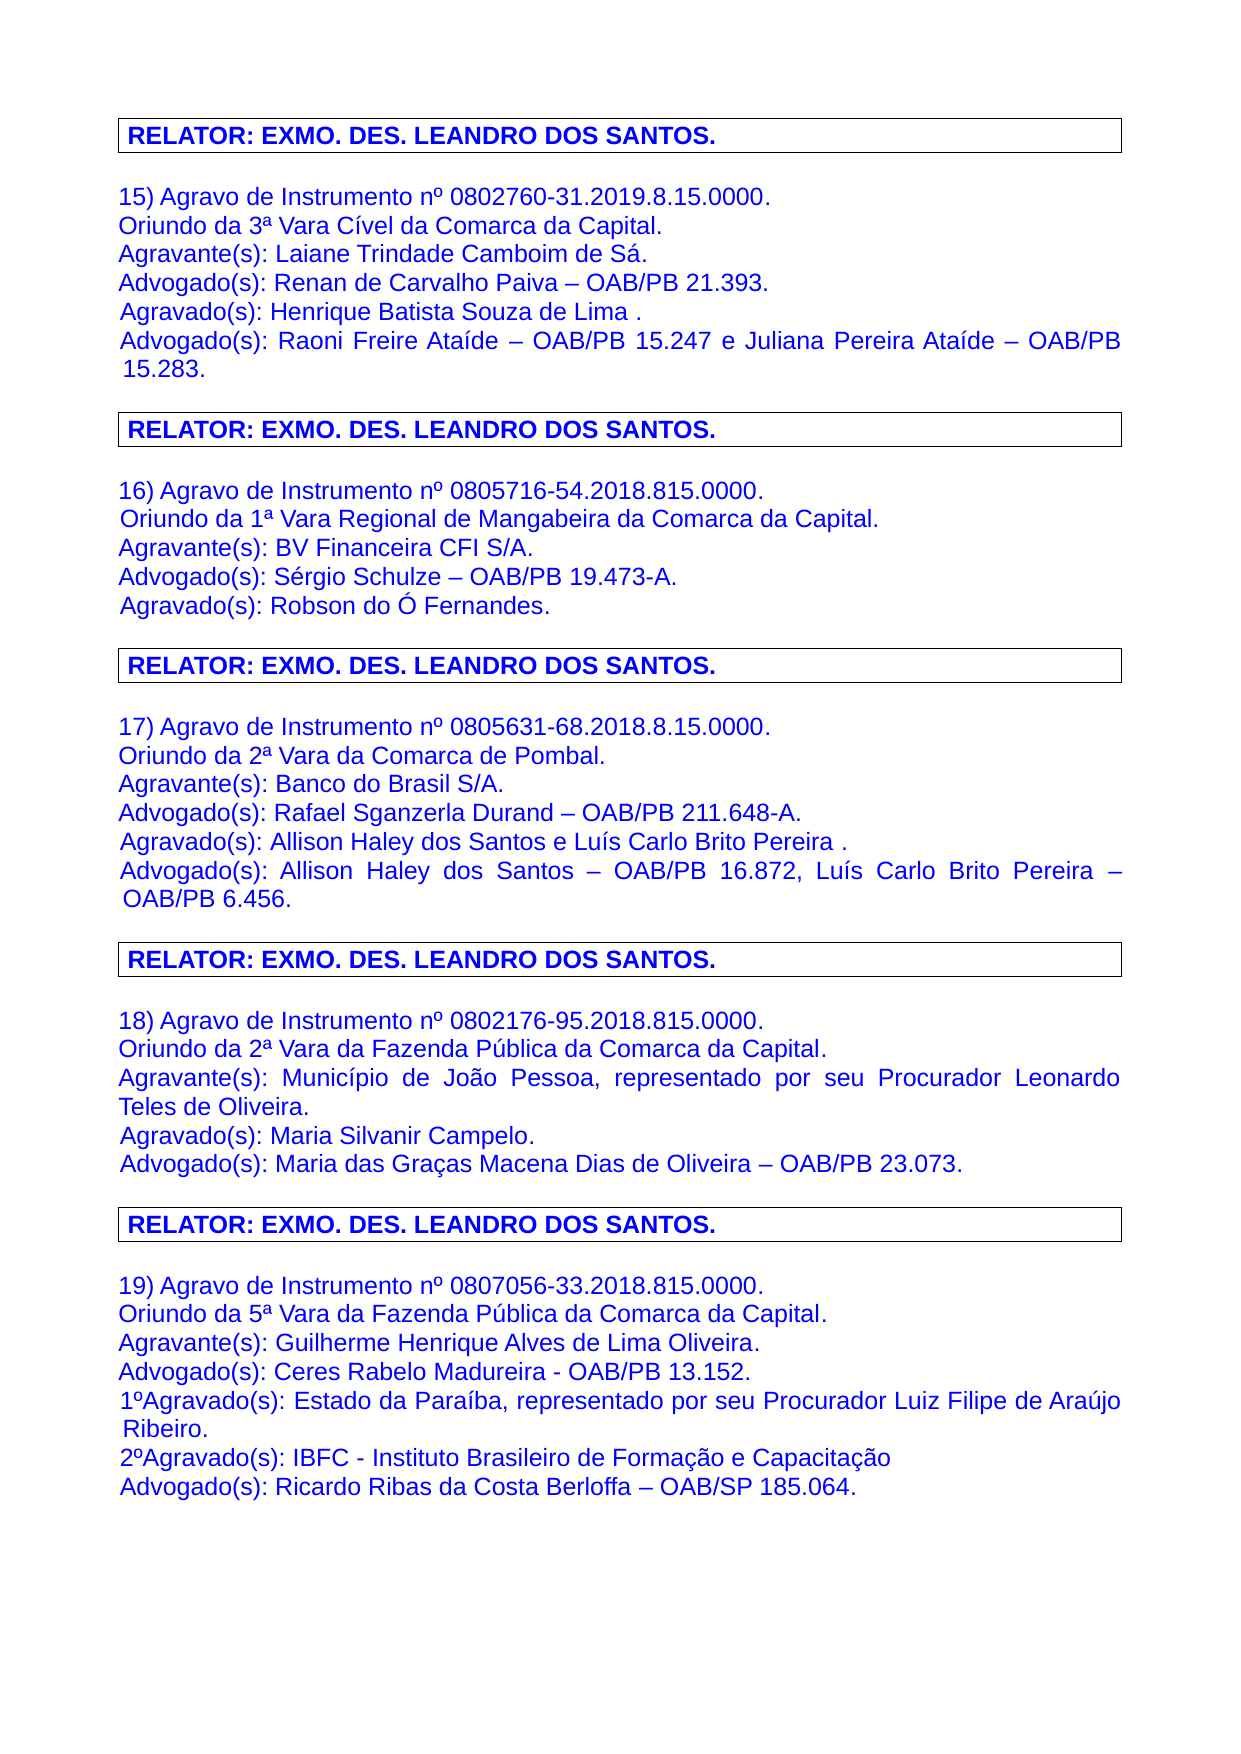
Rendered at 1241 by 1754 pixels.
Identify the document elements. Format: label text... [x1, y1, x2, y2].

text 17) Agravo de Instrumento nº 0805631-68.2018.8.15.0000. [118, 712, 1122, 741]
text 18) Agravo de Instrumento nº 0802176-95.2018.815.0000. [118, 1006, 1122, 1034]
text Advogado(s): Renan de Carvalho Paiva – OAB/PB 21.393. [118, 268, 1122, 297]
text RELATOR: EXMO. DES. LEANDRO DOS SANTOS. [119, 1208, 1121, 1241]
text RELATOR: EXMO. DES. LEANDRO DOS SANTOS. [119, 413, 1121, 446]
text 1ºAgravado(s): Estado da Paraíba, representado por seu Procurador Luiz Filipe de Araújo Ribeiro. [119, 1386, 1122, 1443]
text Agravado(s): Maria Silvanir Campelo. [119, 1121, 1122, 1149]
text Advogado(s): Allison Haley dos Santos – OAB/PB 16.872, Luís Carlo Brito Pereira – OAB/PB 6.456. [119, 856, 1122, 913]
text 16) Agravo de Instrumento nº 0805716-54.2018.815.0000. [118, 476, 1122, 504]
text Agravante(s): Laiane Trindade Camboim de Sá. [118, 239, 1122, 268]
text Agravante(s): Guilherme Henrique Alves de Lima Oliveira. [118, 1328, 1122, 1357]
text Agravante(s): BV Financeira CFI S/A. [118, 533, 1122, 562]
text Oriundo da 2ª Vara da Fazenda Pública da Comarca da Capital. [118, 1034, 1122, 1063]
text 15) Agravo de Instrumento nº 0802760-31.2019.8.15.0000. [118, 182, 1122, 211]
text Advogado(s): Raoni Freire Ataíde – OAB/PB 15.247 e Juliana Pereira Ataíde – OAB/PB 15.283. [119, 326, 1122, 383]
text RELATOR: EXMO. DES. LEANDRO DOS SANTOS. [119, 119, 1121, 152]
text Agravante(s): Banco do Brasil S/A. [118, 769, 1122, 798]
text Agravante(s): Município de João Pessoa, representado por seu Procurador Leonardo Teles de Oliveira. [118, 1063, 1122, 1121]
text RELATOR: EXMO. DES. LEANDRO DOS SANTOS. [119, 649, 1121, 682]
text 2ºAgravado(s): IBFC - Instituto Brasileiro de Formação e Capacitação [119, 1443, 1122, 1472]
text Advogado(s): Rafael Sganzerla Durand – OAB/PB 211.648-A. [118, 798, 1122, 827]
text Advogado(s): Sérgio Schulze – OAB/PB 19.473-A. [118, 562, 1122, 591]
text Agravado(s): Robson do Ó Fernandes. [119, 591, 1122, 619]
text Advogado(s): Maria das Graças Macena Dias de Oliveira – OAB/PB 23.073. [119, 1149, 1122, 1178]
text Advogado(s): Ceres Rabelo Madureira - OAB/PB 13.152. [118, 1357, 1122, 1386]
text Agravado(s): Allison Haley dos Santos e Luís Carlo Brito Pereira . [119, 827, 1122, 856]
text Oriundo da 3ª Vara Cível da Comarca da Capital. [118, 211, 1122, 239]
text Oriundo da 1ª Vara Regional de Mangabeira da Comarca da Capital. [119, 504, 1122, 533]
text Agravado(s): Henrique Batista Souza de Lima . [119, 297, 1122, 326]
text Oriundo da 5ª Vara da Fazenda Pública da Comarca da Capital. [118, 1299, 1122, 1328]
text 19) Agravo de Instrumento nº 0807056-33.2018.815.0000. [118, 1271, 1122, 1299]
text RELATOR: EXMO. DES. LEANDRO DOS SANTOS. [119, 943, 1121, 976]
text Advogado(s): Ricardo Ribas da Costa Berloffa – OAB/SP 185.064. [119, 1472, 1122, 1501]
text Oriundo da 2ª Vara da Comarca de Pombal. [118, 741, 1122, 769]
